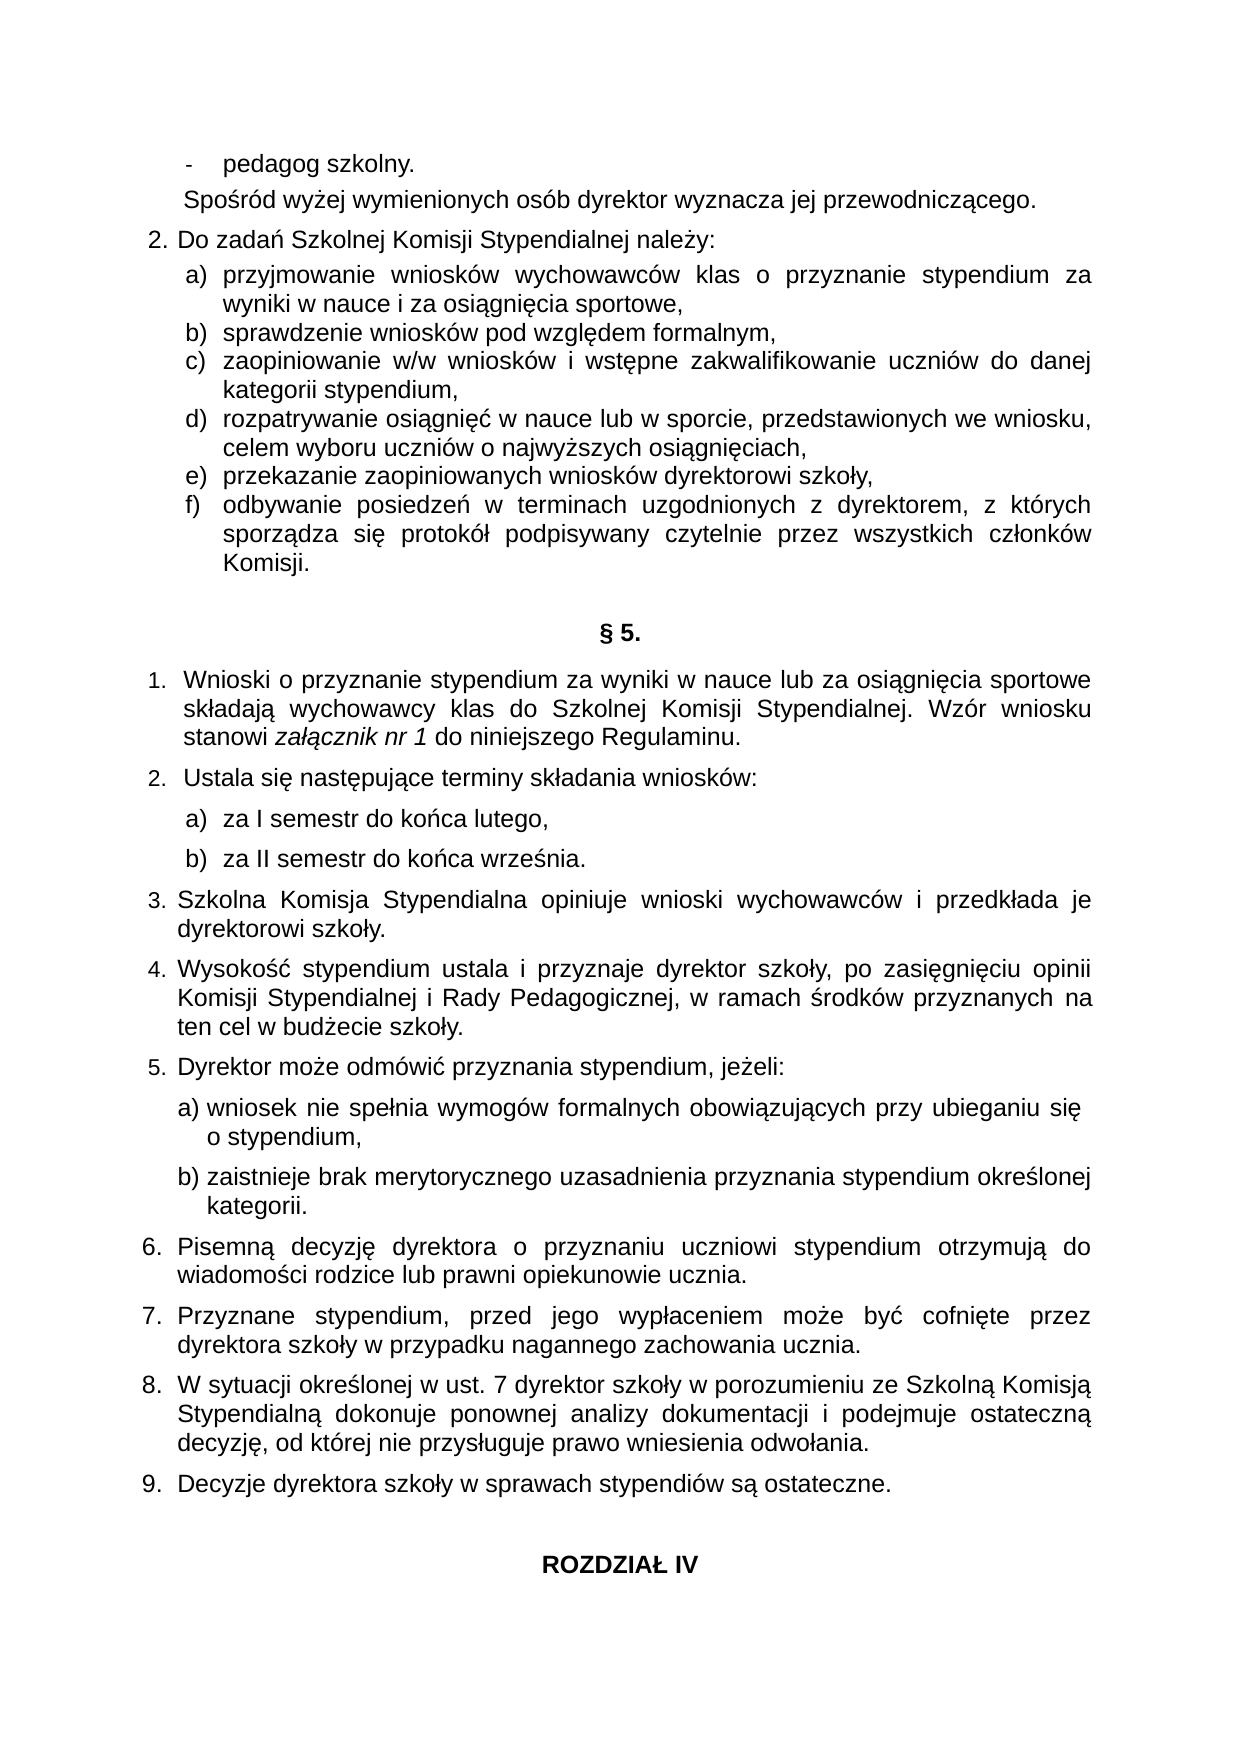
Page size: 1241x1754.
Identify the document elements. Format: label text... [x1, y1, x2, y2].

list sprawdzenie wniosków pod względem formalnym, [185, 318, 1093, 346]
list przyjmowanie wniosków wychowawców klas o przyznanie stypendium za wyniki w nauce i za osiągnięcia sportowe, [185, 260, 1093, 318]
list Wnioski o przyznanie stypendium za wyniki w nauce lub za osiągnięcia sportowe składają wychowawcy klas do Szkolnej Komisji Stypendialnej. Wzór wniosku stanowi załącznik nr 1 do niniejszego Regulaminu. [148, 665, 1093, 751]
text ROZDZIAŁ IV [148, 1550, 1093, 1578]
list pedagog szkolny. [185, 148, 1093, 179]
list odbywanie posiedzeń w terminach uzgodnionych z dyrektorem, z których sporządza się protokół podpisywany czytelnie przez wszystkich członków Komisji. [185, 490, 1093, 576]
list Dyrektor może odmówić przyznania stypendium, jeżeli: [148, 1052, 1093, 1081]
list przekazanie zaopiniowanych wniosków dyrektorowi szkoły, [185, 461, 1093, 490]
list wniosek nie spełnia wymogów formalnych obowiązujących przy ubieganiu się o stypendium, [177, 1093, 1093, 1150]
list Do zadań Szkolnej Komisji Stypendialnej należy: [148, 225, 1093, 254]
list rozpatrywanie osiągnięć w nauce lub w sporcie, przedstawionych we wniosku, celem wyboru uczniów o najwyższych osiągnięciach, [185, 404, 1093, 461]
list za II semestr do końca września. [185, 844, 1093, 873]
list Pisemną decyzję dyrektora o przyznaniu uczniowi stypendium otrzymują do wiadomości rodzice lub prawni opiekunowie ucznia. [142, 1232, 1093, 1289]
list zaopiniowanie w/w wniosków i wstępne zakwalifikowanie uczniów do danej kategorii stypendium, [185, 346, 1093, 404]
text Spośród wyżej wymienionych osób dyrektor wyznacza jej przewodniczącego. [148, 185, 1093, 213]
list Wysokość stypendium ustala i przyznaje dyrektor szkoły, po zasięgnięciu opinii Komisji Stypendialnej i Rady Pedagogicznej, w ramach środków przyznanych na ten cel w budżecie szkoły. [148, 954, 1093, 1040]
list Decyzje dyrektora szkoły w sprawach stypendiów są ostateczne. [142, 1468, 1093, 1497]
list W sytuacji określonej w ust. 7 dyrektor szkoły w porozumieniu ze Szkolną Komisją Stypendialną dokonuje ponownej analizy dokumentacji i podejmuje ostateczną decyzję, od której nie przysługuje prawo wniesienia odwołania. [142, 1370, 1093, 1457]
list Przyznane stypendium, przed jego wypłaceniem może być cofnięte przez dyrektora szkoły w przypadku nagannego zachowania ucznia. [142, 1301, 1093, 1358]
list Ustala się następujące terminy składania wniosków: [148, 763, 1093, 792]
list Szkolna Komisja Stypendialna opiniuje wnioski wychowawców i przedkłada je dyrektorowi szkoły. [148, 885, 1093, 942]
list za I semestr do końca lutego, [185, 803, 1093, 832]
list zaistnieje brak merytorycznego uzasadnienia przyznania stypendium określonej kategorii. [177, 1162, 1093, 1220]
text § 5. [148, 618, 1093, 646]
